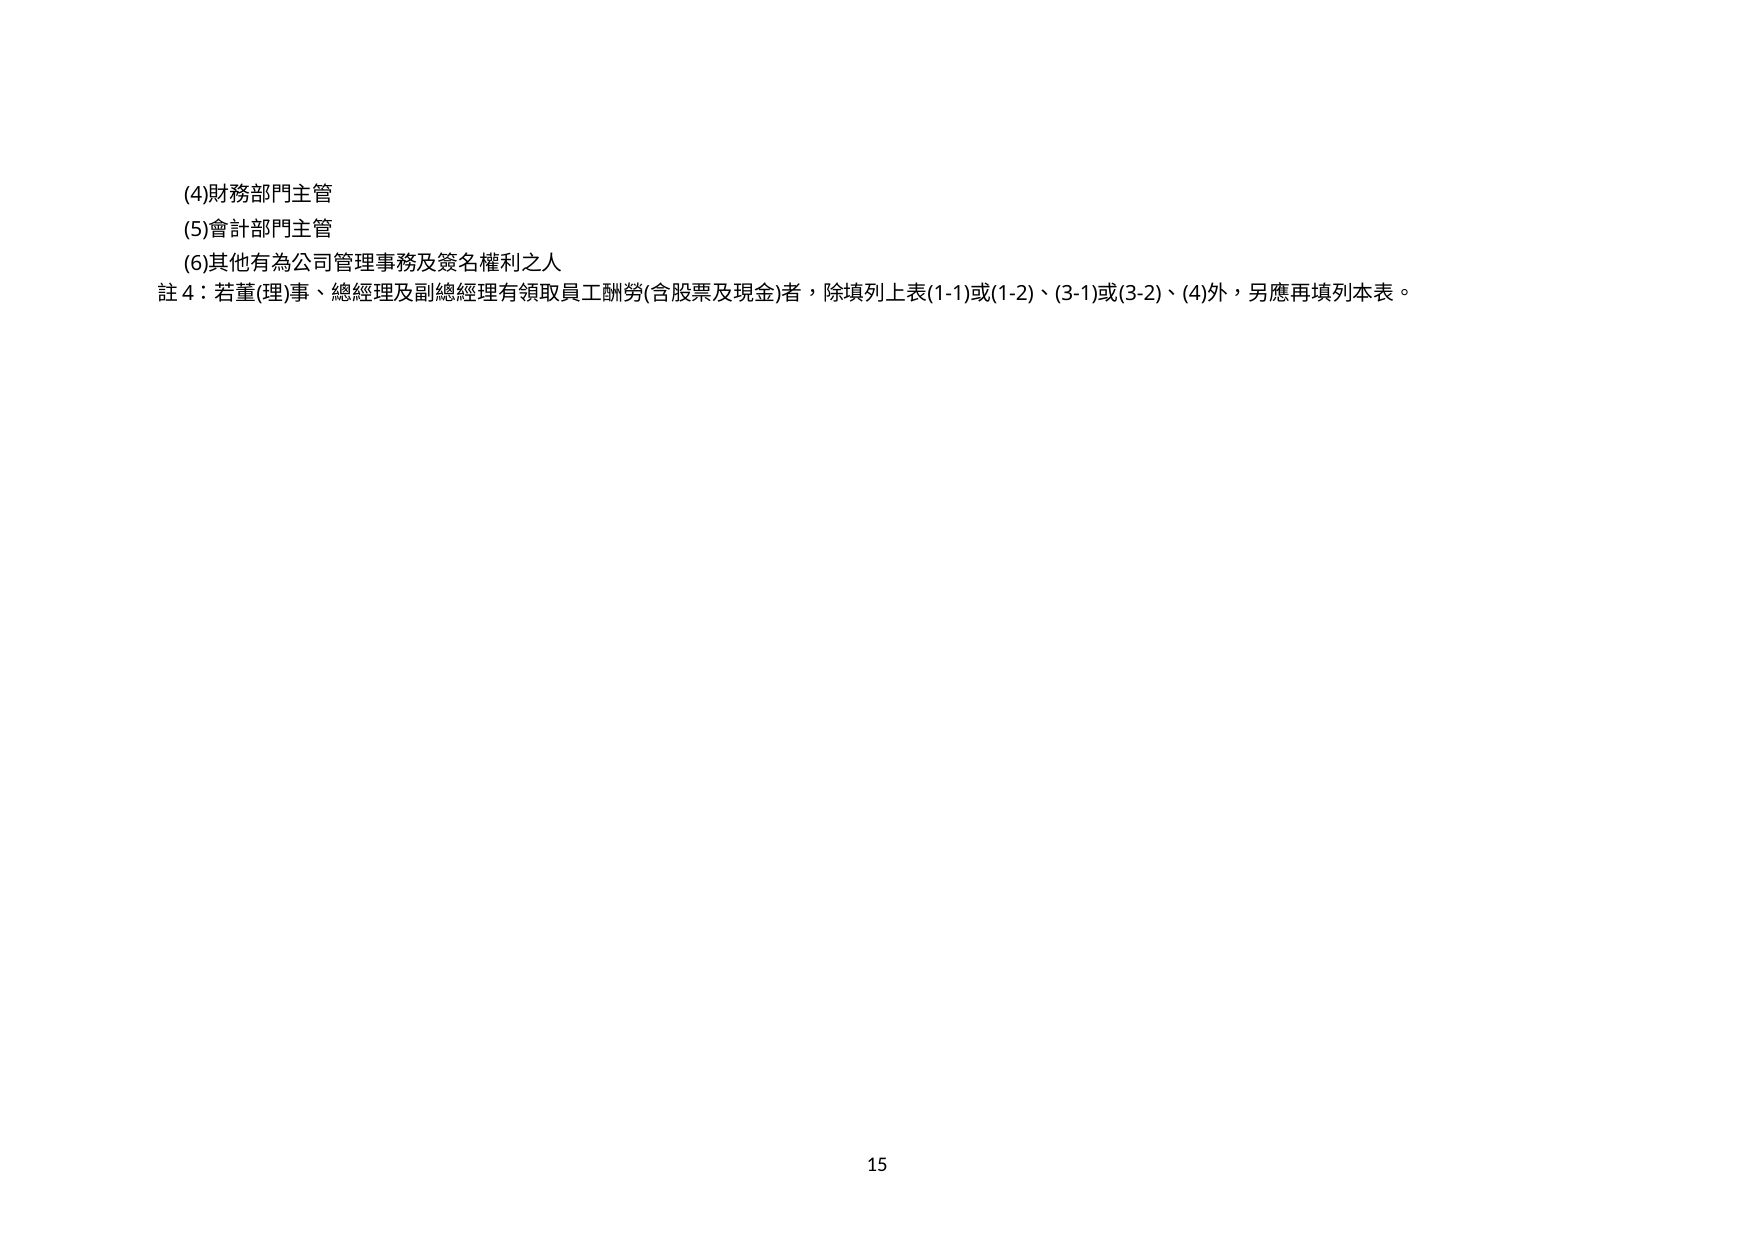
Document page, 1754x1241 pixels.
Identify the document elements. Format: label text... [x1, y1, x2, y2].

table_cell (4)財務部門主管 [154, 177, 1600, 212]
table_cell (6)其他有為公司管理事務及簽名權利之人 [154, 246, 1600, 280]
table_cell (5)會計部門主管 [154, 212, 1600, 246]
table_cell 註4：若董(理)事、總經理及副總經理有領取員工酬勞(含股票及現金)者，除填列上表(1-1)或(1-2)、(3-1)或(3-2)、(4)外，另應再填列本表。 [154, 280, 1600, 355]
table_cell [154, 355, 1600, 390]
table_cell [154, 390, 1600, 424]
